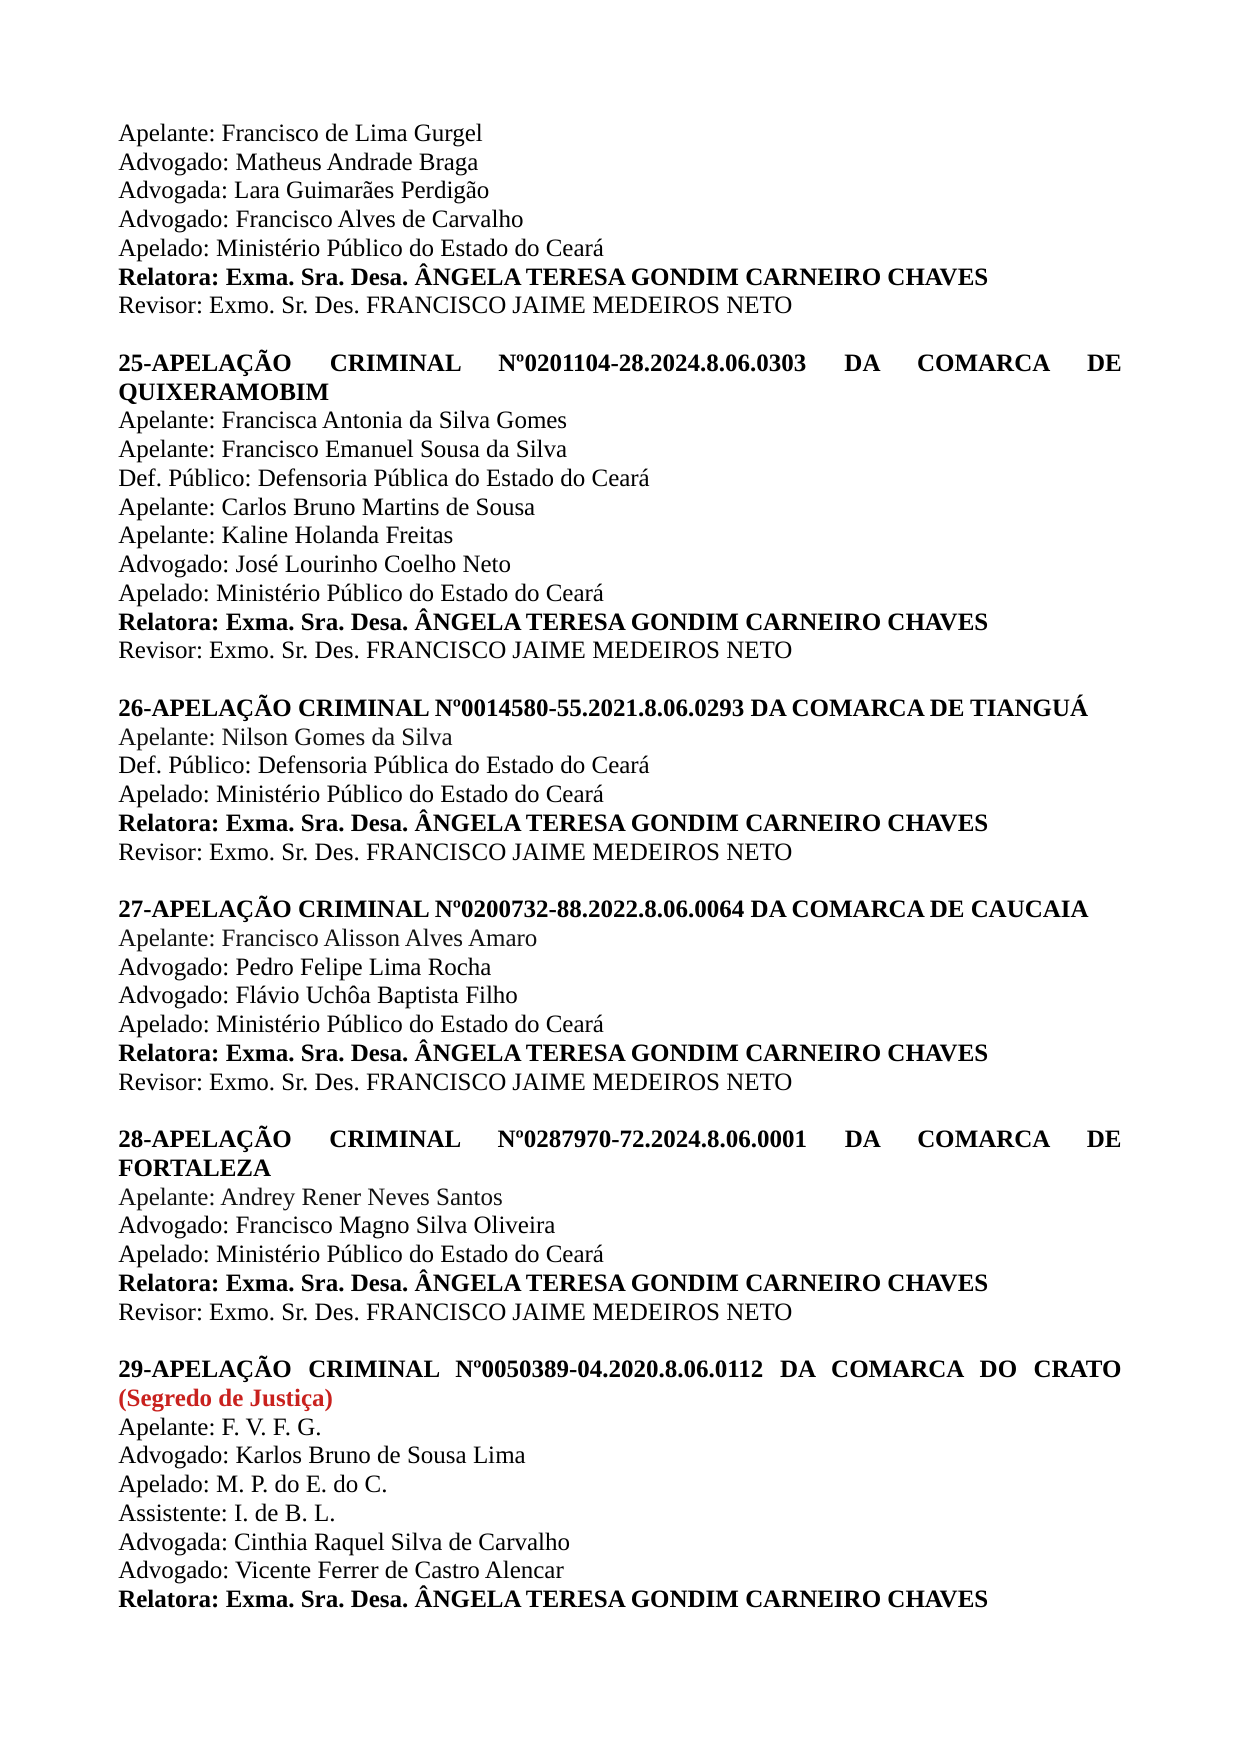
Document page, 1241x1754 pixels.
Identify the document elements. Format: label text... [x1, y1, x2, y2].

text Relatora: Exma. Sra. Desa. ÂNGELA TERESA GONDIM CARNEIRO CHAVES [118, 1268, 1122, 1297]
text Relatora: Exma. Sra. Desa. ÂNGELA TERESA GONDIM CARNEIRO CHAVES [118, 1584, 1122, 1613]
text Def. Público: Defensoria Pública do Estado do Ceará [118, 751, 1122, 779]
text Advogado: Francisco Alves de Carvalho [118, 204, 1122, 233]
text Relatora: Exma. Sra. Desa. ÂNGELA TERESA GONDIM CARNEIRO CHAVES [118, 1038, 1122, 1067]
text Apelante: Francisco de Lima Gurgel [118, 118, 1122, 147]
text Apelado: Ministério Público do Estado do Ceará [118, 1009, 1122, 1038]
text Apelado: M. P. do E. do C. [118, 1469, 1122, 1498]
text Assistente: I. de B. L. [118, 1498, 1122, 1527]
text Advogada: Cinthia Raquel Silva de Carvalho [118, 1527, 1122, 1556]
text Advogado: Karlos Bruno de Sousa Lima [118, 1441, 1122, 1469]
text Apelante: F. V. F. G. [118, 1412, 1122, 1441]
text Advogado: Vicente Ferrer de Castro Alencar [118, 1556, 1122, 1584]
text Apelante: Francisca Antonia da Silva Gomes [118, 406, 1122, 434]
text Revisor: Exmo. Sr. Des. FRANCISCO JAIME MEDEIROS NETO [118, 1067, 1122, 1096]
text Apelado: Ministério Público do Estado do Ceará [118, 1239, 1122, 1268]
text Def. Público: Defensoria Pública do Estado do Ceará [118, 463, 1122, 492]
text 25-APELAÇÃO CRIMINAL Nº0201104-28.2024.8.06.0303 DA COMARCA DE QUIXERAMOBIM [118, 348, 1122, 406]
text Relatora: Exma. Sra. Desa. ÂNGELA TERESA GONDIM CARNEIRO CHAVES [118, 262, 1122, 291]
text Revisor: Exmo. Sr. Des. FRANCISCO JAIME MEDEIROS NETO [118, 291, 1122, 319]
text 29-APELAÇÃO CRIMINAL Nº0050389-04.2020.8.06.0112 DA COMARCA DO CRATO (Segredo de Justiça) [118, 1354, 1122, 1412]
text Apelado: Ministério Público do Estado do Ceará [118, 233, 1122, 262]
text Apelante: Kaline Holanda Freitas [118, 521, 1122, 549]
text Apelado: Ministério Público do Estado do Ceará [118, 779, 1122, 808]
text Revisor: Exmo. Sr. Des. FRANCISCO JAIME MEDEIROS NETO [118, 636, 1122, 664]
text Apelante: Francisco Emanuel Sousa da Silva [118, 434, 1122, 463]
text Relatora: Exma. Sra. Desa. ÂNGELA TERESA GONDIM CARNEIRO CHAVES [118, 607, 1122, 636]
text Advogado: Matheus Andrade Braga [118, 147, 1122, 176]
text Revisor: Exmo. Sr. Des. FRANCISCO JAIME MEDEIROS NETO [118, 1297, 1122, 1326]
text Advogado: Pedro Felipe Lima Rocha [118, 952, 1122, 981]
text Advogado: Flávio Uchôa Baptista Filho [118, 981, 1122, 1009]
text Advogado: José Lourinho Coelho Neto [118, 549, 1122, 578]
text 28-APELAÇÃO CRIMINAL Nº0287970-72.2024.8.06.0001 DA COMARCA DE FORTALEZA [118, 1124, 1122, 1182]
text Relatora: Exma. Sra. Desa. ÂNGELA TERESA GONDIM CARNEIRO CHAVES [118, 808, 1122, 837]
text Apelante: Nilson Gomes da Silva [118, 722, 1122, 751]
text Apelado: Ministério Público do Estado do Ceará [118, 578, 1122, 607]
text 26-APELAÇÃO CRIMINAL Nº0014580-55.2021.8.06.0293 DA COMARCA DE TIANGUÁ [118, 693, 1122, 722]
text Revisor: Exmo. Sr. Des. FRANCISCO JAIME MEDEIROS NETO [118, 837, 1122, 866]
text Apelante: Francisco Alisson Alves Amaro [118, 923, 1122, 952]
text Advogado: Francisco Magno Silva Oliveira [118, 1211, 1122, 1239]
text Advogada: Lara Guimarães Perdigão [118, 176, 1122, 204]
text Apelante: Andrey Rener Neves Santos [118, 1182, 1122, 1211]
text Apelante: Carlos Bruno Martins de Sousa [118, 492, 1122, 521]
text 27-APELAÇÃO CRIMINAL Nº0200732-88.2022.8.06.0064 DA COMARCA DE CAUCAIA [118, 894, 1122, 923]
